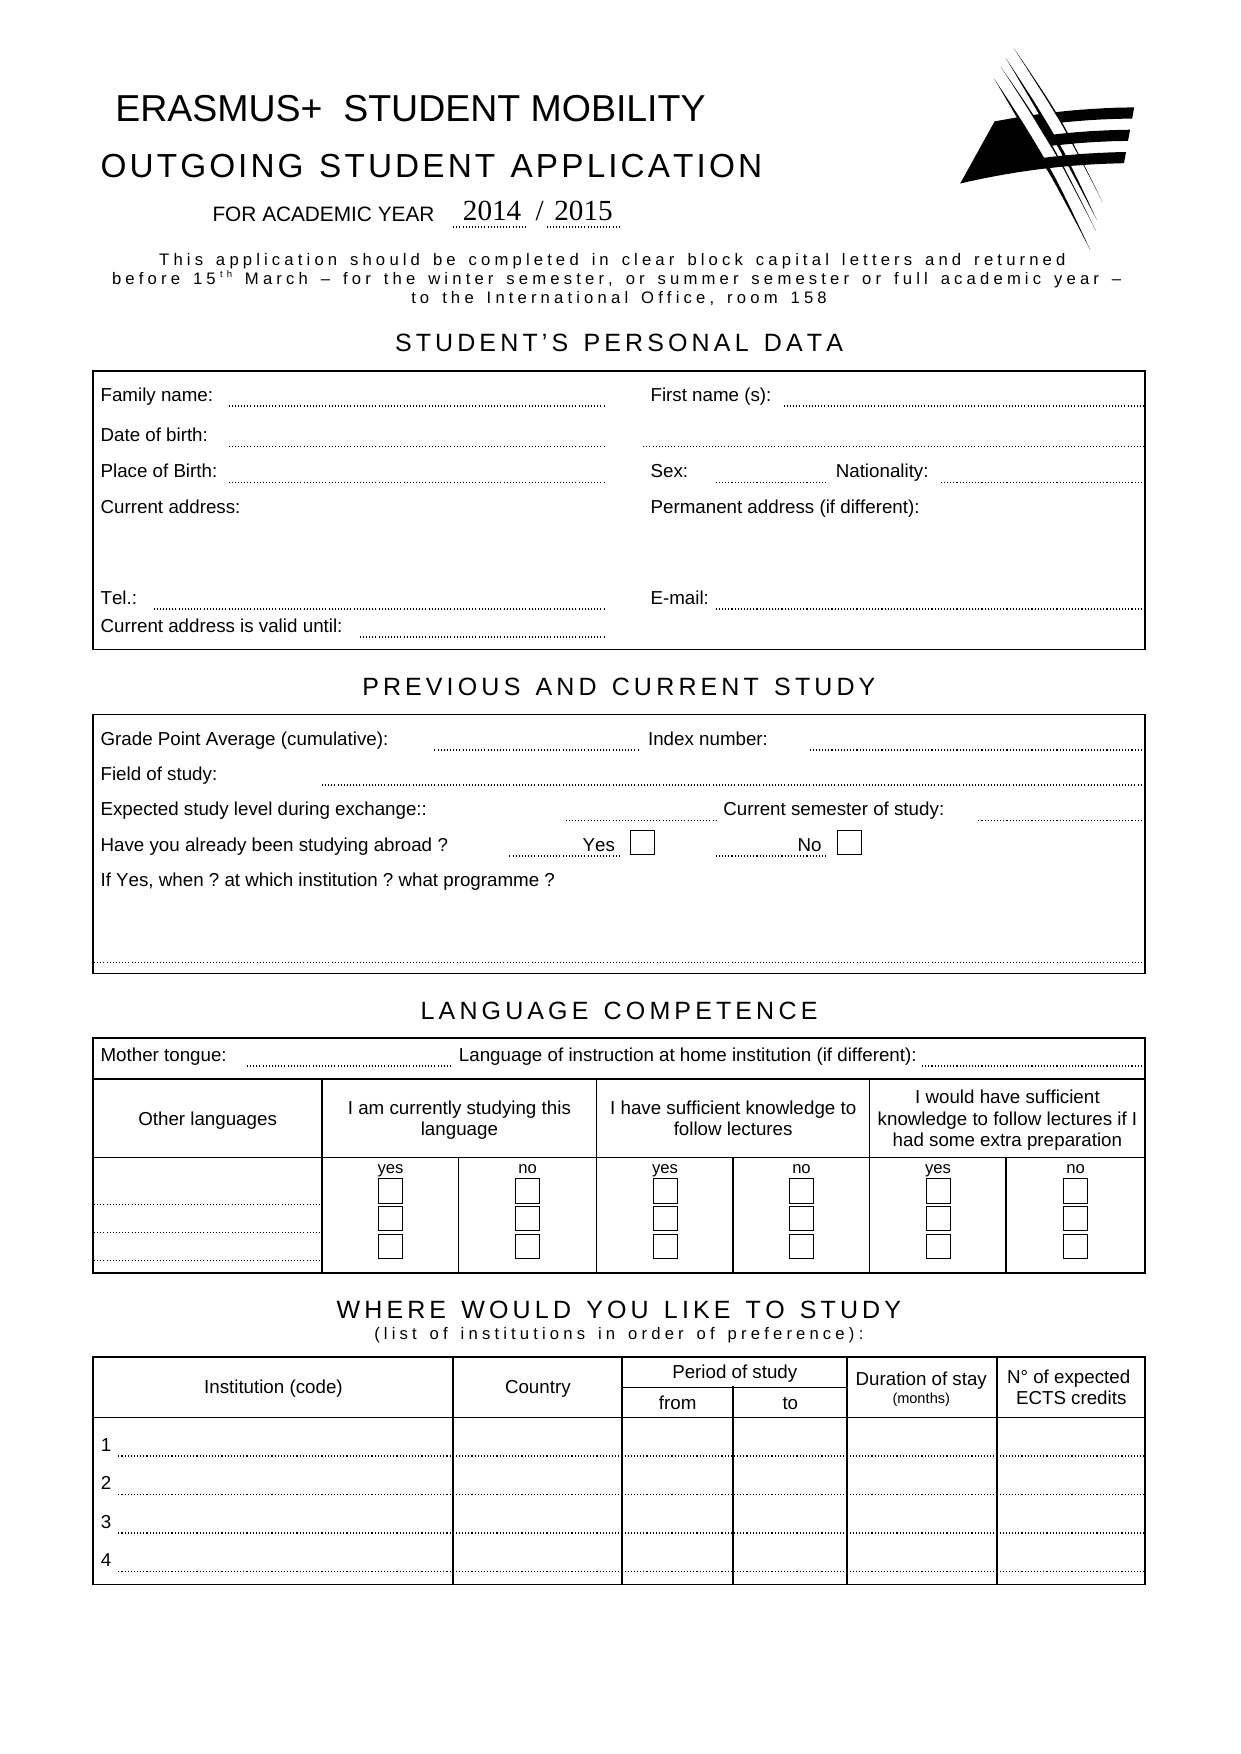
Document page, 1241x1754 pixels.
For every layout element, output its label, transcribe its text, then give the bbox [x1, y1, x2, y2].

table_cell [93, 650, 1145, 672]
table_cell [734, 1571, 846, 1584]
table_cell [922, 1039, 1144, 1065]
table_cell [379, 1179, 402, 1203]
table_cell I would have sufficient knowledge to follow lectures if I had some extra preparation [870, 1080, 1144, 1157]
table_header [919, 130, 935, 185]
table_cell [323, 1204, 458, 1232]
table_cell [118, 1532, 452, 1571]
table_cell [597, 1232, 732, 1259]
table_cell Institution (code) [94, 1358, 452, 1417]
table_cell [605, 560, 643, 582]
table_cell [716, 446, 828, 481]
table_cell [790, 1235, 813, 1258]
table_cell [810, 715, 1144, 749]
table_cell [848, 1532, 996, 1571]
table_cell Yes [509, 820, 622, 855]
table_cell [566, 784, 716, 820]
table_cell [998, 1571, 1144, 1584]
table_cell [828, 820, 1144, 855]
table_cell 2015 [547, 185, 622, 226]
table_cell [941, 446, 1144, 481]
table_cell (list of institutions in order of preference): [93, 1324, 1145, 1343]
table_cell Expected study level during exchange:: [94, 784, 566, 820]
table_cell [927, 1179, 950, 1203]
table_cell This application should be completed in clear block capital letters and returned before 15th March – for the winter semester, or summer semester or full academic year – to the International Office, room 158 [93, 249, 1145, 307]
table_cell [998, 1532, 1144, 1571]
table_cell First name (s): [643, 372, 784, 405]
table_header [935, 130, 960, 226]
table_cell [734, 1455, 846, 1494]
table_cell Period of study [623, 1358, 846, 1386]
table_cell Family name: [94, 372, 228, 405]
table_cell [784, 372, 1144, 405]
table_cell [622, 185, 918, 226]
table_cell [848, 1455, 996, 1494]
table_cell [605, 481, 643, 517]
table_cell [93, 226, 960, 249]
table_cell [978, 784, 1144, 820]
table_cell [870, 1204, 1005, 1232]
table_cell [93, 1274, 1145, 1295]
table_cell Place of Birth: [94, 446, 228, 481]
table_cell [998, 1494, 1144, 1532]
table_cell to [734, 1388, 846, 1417]
table_cell Sex: [643, 446, 716, 481]
table_cell Mother tongue: [94, 1039, 247, 1065]
table_cell [323, 1260, 458, 1272]
table_cell [360, 608, 605, 636]
table_cell I have sufficient knowledge to follow lectures [597, 1080, 869, 1157]
table_cell Other languages [94, 1080, 321, 1157]
table_cell [118, 1494, 452, 1532]
table_cell [643, 405, 1144, 446]
table_cell [643, 517, 1144, 582]
table_cell [1007, 1260, 1144, 1272]
table_cell [605, 539, 643, 560]
table_cell Tel.: [94, 582, 153, 608]
table_cell STUDENT’S PERSONAL DATA [93, 328, 1145, 357]
table_cell [93, 1343, 1145, 1356]
table_cell yes [870, 1158, 1005, 1177]
table_cell no [459, 1158, 596, 1177]
table_cell [716, 608, 1144, 636]
table_cell [154, 582, 605, 608]
table_cell If Yes, when ? at which institution ? what programme ? [94, 855, 584, 891]
table_cell [848, 1571, 996, 1584]
table_cell [597, 1204, 732, 1232]
table_cell [734, 1204, 869, 1232]
table_cell WHERE WOULD YOU LIKE TO STUDY [93, 1295, 1145, 1324]
table_cell [93, 701, 1145, 713]
table_cell [118, 1418, 452, 1455]
table_cell [597, 1260, 732, 1272]
table_cell / [528, 185, 547, 226]
table_cell [459, 1232, 596, 1259]
table_cell [654, 1235, 677, 1258]
table_cell Language of instruction at home institution (if different): [453, 1039, 922, 1065]
table_cell Current semester of study: [716, 784, 978, 820]
table_cell Nationality: [828, 446, 941, 481]
table_cell Grade Point Average (cumulative): [94, 715, 434, 749]
table_header [1135, 130, 1145, 226]
table_cell [454, 1532, 621, 1571]
table_cell [1007, 1204, 1144, 1232]
table_cell [94, 1065, 1144, 1078]
table_cell [94, 1177, 321, 1204]
table_cell [605, 372, 643, 405]
table_cell [870, 1232, 1005, 1259]
table_cell yes [597, 1158, 732, 1177]
table_cell Current address is valid until: [94, 608, 360, 636]
table_cell [927, 1235, 950, 1258]
table_cell [623, 1455, 732, 1494]
table_cell [118, 1455, 452, 1494]
table_cell 2014 [453, 185, 528, 226]
table_cell [605, 582, 643, 608]
table_cell [454, 1494, 621, 1532]
table_cell [734, 1177, 869, 1204]
table_cell [654, 1179, 677, 1203]
table_cell [322, 749, 1144, 784]
table_cell No [716, 820, 828, 855]
table_cell [247, 1039, 453, 1065]
table_cell no [734, 1158, 869, 1177]
table_cell [605, 517, 643, 538]
table_cell [229, 405, 605, 446]
table_cell [323, 1177, 458, 1204]
table_cell [623, 1494, 732, 1532]
table_cell [623, 1571, 732, 1584]
table_cell [734, 1532, 846, 1571]
table_cell [93, 307, 1145, 328]
table_cell yes [323, 1158, 458, 1177]
table_cell [93, 974, 1145, 996]
table_cell [870, 1260, 1005, 1272]
table_cell [94, 891, 1144, 961]
table_cell [459, 1260, 596, 1272]
table_cell [434, 185, 453, 226]
table_cell 1 [94, 1418, 118, 1455]
table_cell no [1007, 1158, 1144, 1177]
table_cell I am currently studying this language [323, 1080, 596, 1157]
table_cell [734, 1260, 869, 1272]
table_cell [94, 1158, 321, 1177]
table_cell [643, 608, 716, 636]
table_cell N° of expected ECTS credits [998, 1358, 1144, 1417]
table_cell [94, 1571, 452, 1584]
table_cell [459, 1204, 596, 1232]
table_cell 2 [94, 1455, 118, 1494]
table_cell [323, 1232, 458, 1259]
table_cell [998, 1418, 1144, 1455]
table_cell [870, 1177, 1005, 1204]
table_cell [454, 1455, 621, 1494]
table_cell [584, 855, 1144, 891]
table_cell [93, 1025, 1145, 1037]
table_cell from [623, 1388, 732, 1417]
table_cell [94, 1232, 321, 1259]
table_cell 4 [94, 1532, 118, 1571]
table_cell [1007, 1177, 1144, 1204]
table_cell [1135, 226, 1145, 249]
table_cell [734, 1232, 869, 1259]
table_cell [516, 1235, 539, 1258]
table_cell [94, 1204, 321, 1232]
table_cell [1064, 1179, 1087, 1203]
table_cell [94, 1260, 321, 1272]
table_cell PREVIOUS AND CURRENT STUDY [93, 672, 1145, 701]
table_cell [848, 1418, 996, 1455]
table_cell [623, 1532, 732, 1571]
table_cell FOR ACADEMIC YEAR [93, 185, 434, 226]
table_cell [734, 1418, 846, 1455]
table_cell [229, 446, 605, 481]
table_cell Country [454, 1358, 621, 1417]
table_cell 3 [94, 1494, 118, 1532]
table_cell [605, 446, 643, 481]
table_cell [229, 372, 605, 405]
table_cell [459, 1177, 596, 1204]
table_cell [838, 831, 861, 854]
table_cell Permanent address (if different): [643, 481, 1144, 517]
table_cell Date of birth: [94, 405, 228, 446]
table_cell [1007, 1232, 1144, 1259]
table_cell [790, 1179, 813, 1203]
table_cell [848, 1494, 996, 1532]
table_cell [94, 961, 1144, 973]
table_cell [597, 1177, 732, 1204]
table_cell [434, 715, 641, 749]
table_cell [631, 831, 654, 854]
table_cell Have you already been studying abroad ? [94, 820, 509, 855]
table_cell Duration of stay (months) [848, 1358, 996, 1417]
table_cell [622, 820, 716, 855]
table_cell [454, 1418, 621, 1455]
table_cell [94, 517, 605, 582]
table_cell [623, 1418, 732, 1455]
table_cell [605, 405, 643, 446]
table_cell [93, 357, 1145, 370]
table_cell [94, 636, 1144, 649]
table_cell [919, 185, 935, 226]
table_cell [605, 608, 643, 636]
table_cell [998, 1455, 1144, 1494]
table_cell Index number: [641, 715, 809, 749]
table_cell Field of study: [94, 749, 322, 784]
table_header OUTGOING STUDENT APPLICATION [93, 130, 918, 185]
table_cell [734, 1494, 846, 1532]
table_cell Current address: [94, 481, 605, 517]
table_cell E-mail: [643, 582, 716, 608]
table_cell [716, 582, 1144, 608]
table_cell [379, 1235, 402, 1258]
table_cell [1064, 1235, 1087, 1258]
table_cell [516, 1179, 539, 1203]
table_cell [454, 1571, 621, 1584]
table_cell LANGUAGE COMPETENCE [93, 996, 1145, 1024]
